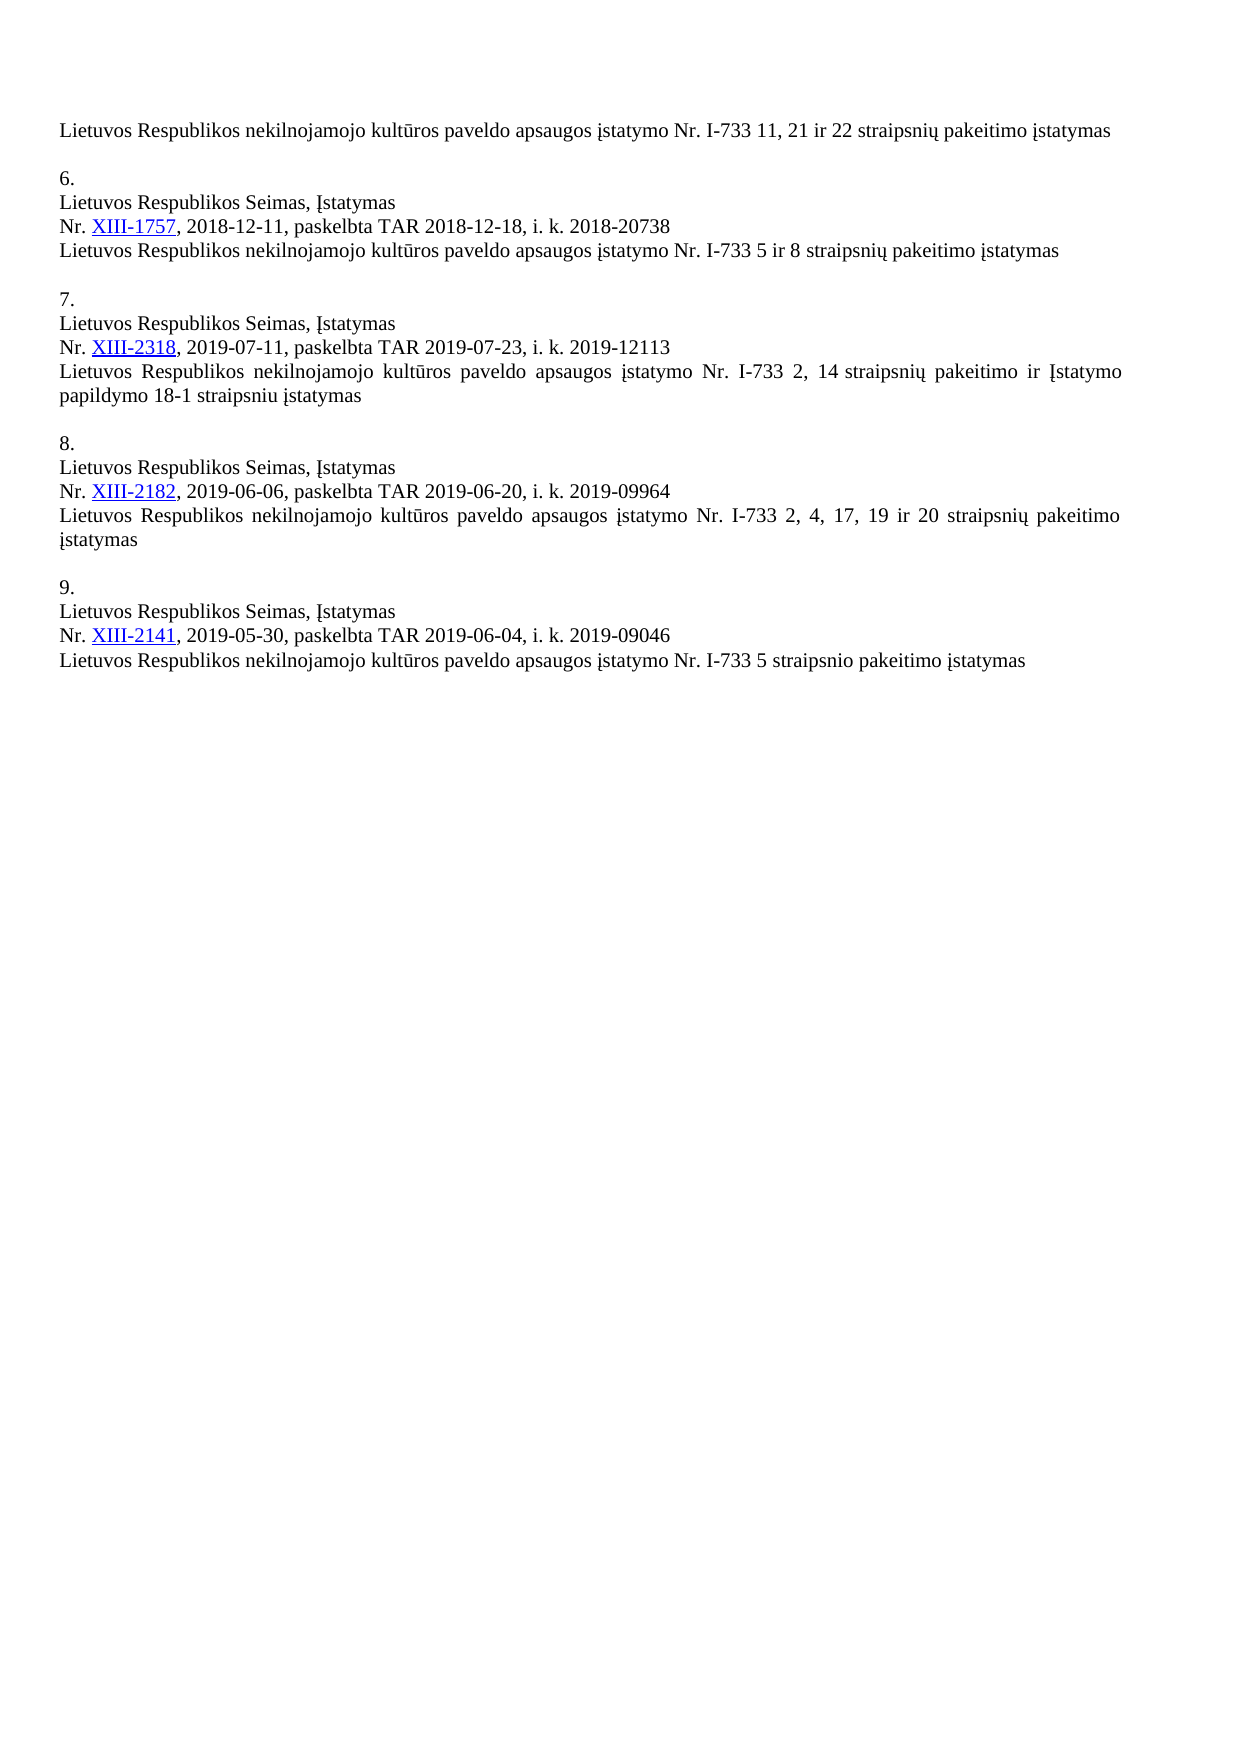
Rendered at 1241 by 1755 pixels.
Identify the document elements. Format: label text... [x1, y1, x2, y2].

text Lietuvos Respublikos Seimas, Įstatymas [59, 455, 1122, 479]
text 8. [59, 431, 1122, 455]
text Lietuvos Respublikos Seimas, Įstatymas [59, 599, 1122, 623]
text 9. [59, 575, 1122, 599]
text Nr. XIII-2182, 2019-06-06, paskelbta TAR 2019-06-20, i. k. 2019-09964 [59, 479, 1122, 503]
text Nr. XIII-2318, 2019-07-11, paskelbta TAR 2019-07-23, i. k. 2019-12113 [59, 335, 1122, 359]
text Lietuvos Respublikos nekilnojamojo kultūros paveldo apsaugos įstatymo Nr. I-733 2, 4, 17, 19 ir 20 straipsnių pakeitimo įstatymas [59, 503, 1122, 551]
text 6. [59, 166, 1122, 190]
text Lietuvos Respublikos nekilnojamojo kultūros paveldo apsaugos įstatymo Nr. I-733 5 straipsnio pakeitimo įstatymas [59, 647, 1122, 672]
text 7. [59, 287, 1122, 311]
text Lietuvos Respublikos nekilnojamojo kultūros paveldo apsaugos įstatymo Nr. I-733 5 ir 8 straipsnių pakeitimo įstatymas [59, 238, 1122, 262]
text Lietuvos Respublikos Seimas, Įstatymas [59, 311, 1122, 335]
text Nr. XIII-2141, 2019-05-30, paskelbta TAR 2019-06-04, i. k. 2019-09046 [59, 623, 1122, 647]
text Nr. XIII-1757, 2018-12-11, paskelbta TAR 2018-12-18, i. k. 2018-20738 [59, 214, 1122, 238]
text Lietuvos Respublikos nekilnojamojo kultūros paveldo apsaugos įstatymo Nr. I-733 2, 14 straipsnių pakeitimo ir Įstatymo papildymo 18-1 straipsniu įstatymas [59, 359, 1122, 407]
text Lietuvos Respublikos nekilnojamojo kultūros paveldo apsaugos įstatymo Nr. I-733 11, 21 ir 22 straipsnių pakeitimo įstatymas [59, 118, 1122, 142]
text Lietuvos Respublikos Seimas, Įstatymas [59, 190, 1122, 214]
